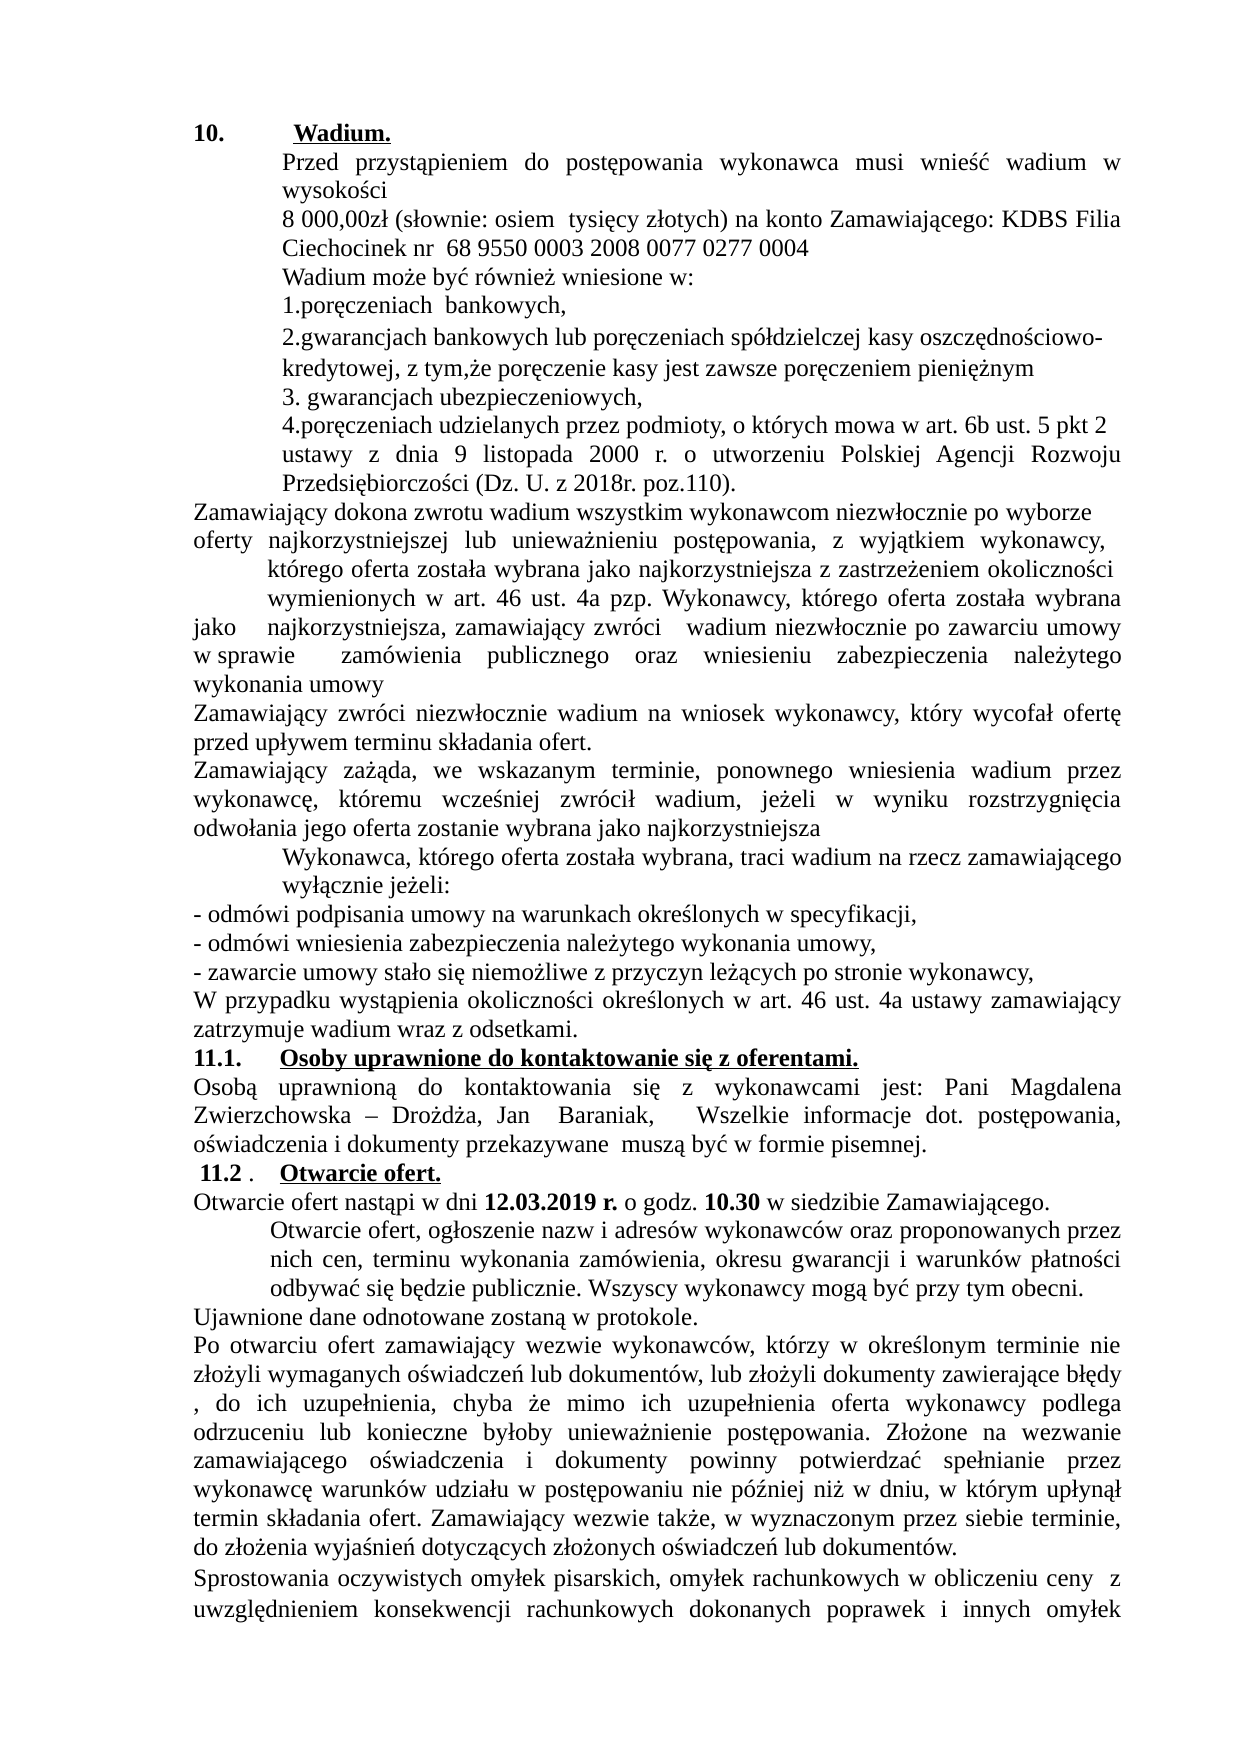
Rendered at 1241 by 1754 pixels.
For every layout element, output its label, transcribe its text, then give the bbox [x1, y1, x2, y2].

text ustawy z dnia 9 listopada 2000 r. o utworzeniu Polskiej Agencji Rozwoju Przedsiębiorczości (Dz. U. z 2018r. poz.110). [282, 439, 1122, 497]
text 1.poręczeniach bankowych, [282, 291, 1122, 319]
text Po otwarciu ofert zamawiający wezwie wykonawców, którzy w określonym terminie nie złożyli wymaganych oświadczeń lub dokumentów, lub złożyli dokumenty zawierające błędy , do ich uzupełnienia, chyba że mimo ich uzupełnienia oferta wykonawcy podlega odrzuceniu lub konieczne byłoby unieważnienie postępowania. Złożone na wezwanie zamawiającego oświadczenia i dokumenty powinny potwierdzać spełnianie przez wykonawcę warunków udziału w postępowaniu nie później niż w dniu, w którym upłynął termin składania ofert. Zamawiający wezwie także, w wyznaczonym przez siebie terminie, do złożenia wyjaśnień dotyczących złożonych oświadczeń lub dokumentów. [193, 1331, 1122, 1561]
text - odmówi wniesienia zabezpieczenia należytego wykonania umowy, [193, 928, 1122, 957]
text 11.1. Osoby uprawnione do kontaktowanie się z oferentami. [193, 1043, 1122, 1072]
text Wadium może być również wniesione w: [282, 262, 1122, 291]
text 10. Wadium. [193, 118, 1122, 147]
text Wykonawca, którego oferta została wybrana, traci wadium na rzecz zamawiającego wyłącznie jeżeli: [282, 842, 1122, 899]
text 4.poręczeniach udzielanych przez podmioty, o których mowa w art. 6b ust. 5 pkt 2 [282, 411, 1122, 439]
text 8 000,00zł (słownie: osiem tysięcy złotych) na konto Zamawiającego: KDBS Filia Ciechocinek nr 68 9550 0003 2008 0077 0277 0004 [282, 204, 1122, 262]
text 2.gwarancjach bankowych lub poręczeniach spółdzielczej kasy oszczędnościowo-kredytowej, z tym,że poręczenie kasy jest zawsze poręczeniem pieniężnym [282, 319, 1122, 382]
text 11.2 . Otwarcie ofert. [193, 1158, 1122, 1187]
text Zamawiający zwróci niezwłocznie wadium na wniosek wykonawcy, który wycofał ofertę przed upływem terminu składania ofert. [193, 698, 1122, 756]
text W przypadku wystąpienia okoliczności określonych w art. 46 ust. 4a ustawy zamawiający zatrzymuje wadium wraz z odsetkami. [193, 986, 1122, 1043]
text - odmówi podpisania umowy na warunkach określonych w specyfikacji, [193, 899, 1122, 928]
text Zamawiający dokona zwrotu wadium wszystkim wykonawcom niezwłocznie po wyborze oferty najkorzystniejszej lub unieważnieniu postępowania, z wyjątkiem wykonawcy, którego oferta została wybrana jako najkorzystniejsza z zastrzeżeniem okoliczności wymienionych w art. 46 ust. 4a pzp. Wykonawcy, którego oferta została wybrana jako najkorzystniejsza, zamawiający zwróci wadium niezwłocznie po zawarciu umowy w sprawie zamówienia publicznego oraz wniesieniu zabezpieczenia należytego wykonania umowy [193, 497, 1122, 698]
text Otwarcie ofert, ogłoszenie nazw i adresów wykonawców oraz proponowanych przez nich cen, terminu wykonania zamówienia, okresu gwarancji i warunków płatności odbywać się będzie publicznie. Wszyscy wykonawcy mogą być przy tym obecni. [270, 1216, 1122, 1302]
text Osobą uprawnioną do kontaktowania się z wykonawcami jest: Pani Magdalena Zwierzchowska – Drożdża, Jan Baraniak, Wszelkie informacje dot. postępowania, oświadczenia i dokumenty przekazywane muszą być w formie pisemnej. [193, 1072, 1122, 1158]
text Otwarcie ofert nastąpi w dni 12.03.2019 r. o godz. 10.30 w siedzibie Zamawiającego. [193, 1187, 1122, 1216]
text - zawarcie umowy stało się niemożliwe z przyczyn leżących po stronie wykonawcy, [193, 957, 1122, 986]
text Przed przystąpieniem do postępowania wykonawca musi wnieść wadium w wysokości [282, 147, 1122, 204]
text Sprostowania oczywistych omyłek pisarskich, omyłek rachunkowych w obliczeniu ceny z uwzględnieniem konsekwencji rachunkowych dokonanych poprawek i innych omyłek [193, 1561, 1122, 1623]
text Zamawiający zażąda, we wskazanym terminie, ponownego wniesienia wadium przez wykonawcę, któremu wcześniej zwrócił wadium, jeżeli w wyniku rozstrzygnięcia odwołania jego oferta zostanie wybrana jako najkorzystniejsza [193, 756, 1122, 842]
text Ujawnione dane odnotowane zostaną w protokole. [193, 1302, 1122, 1331]
text 3. gwarancjach ubezpieczeniowych, [282, 382, 1122, 411]
